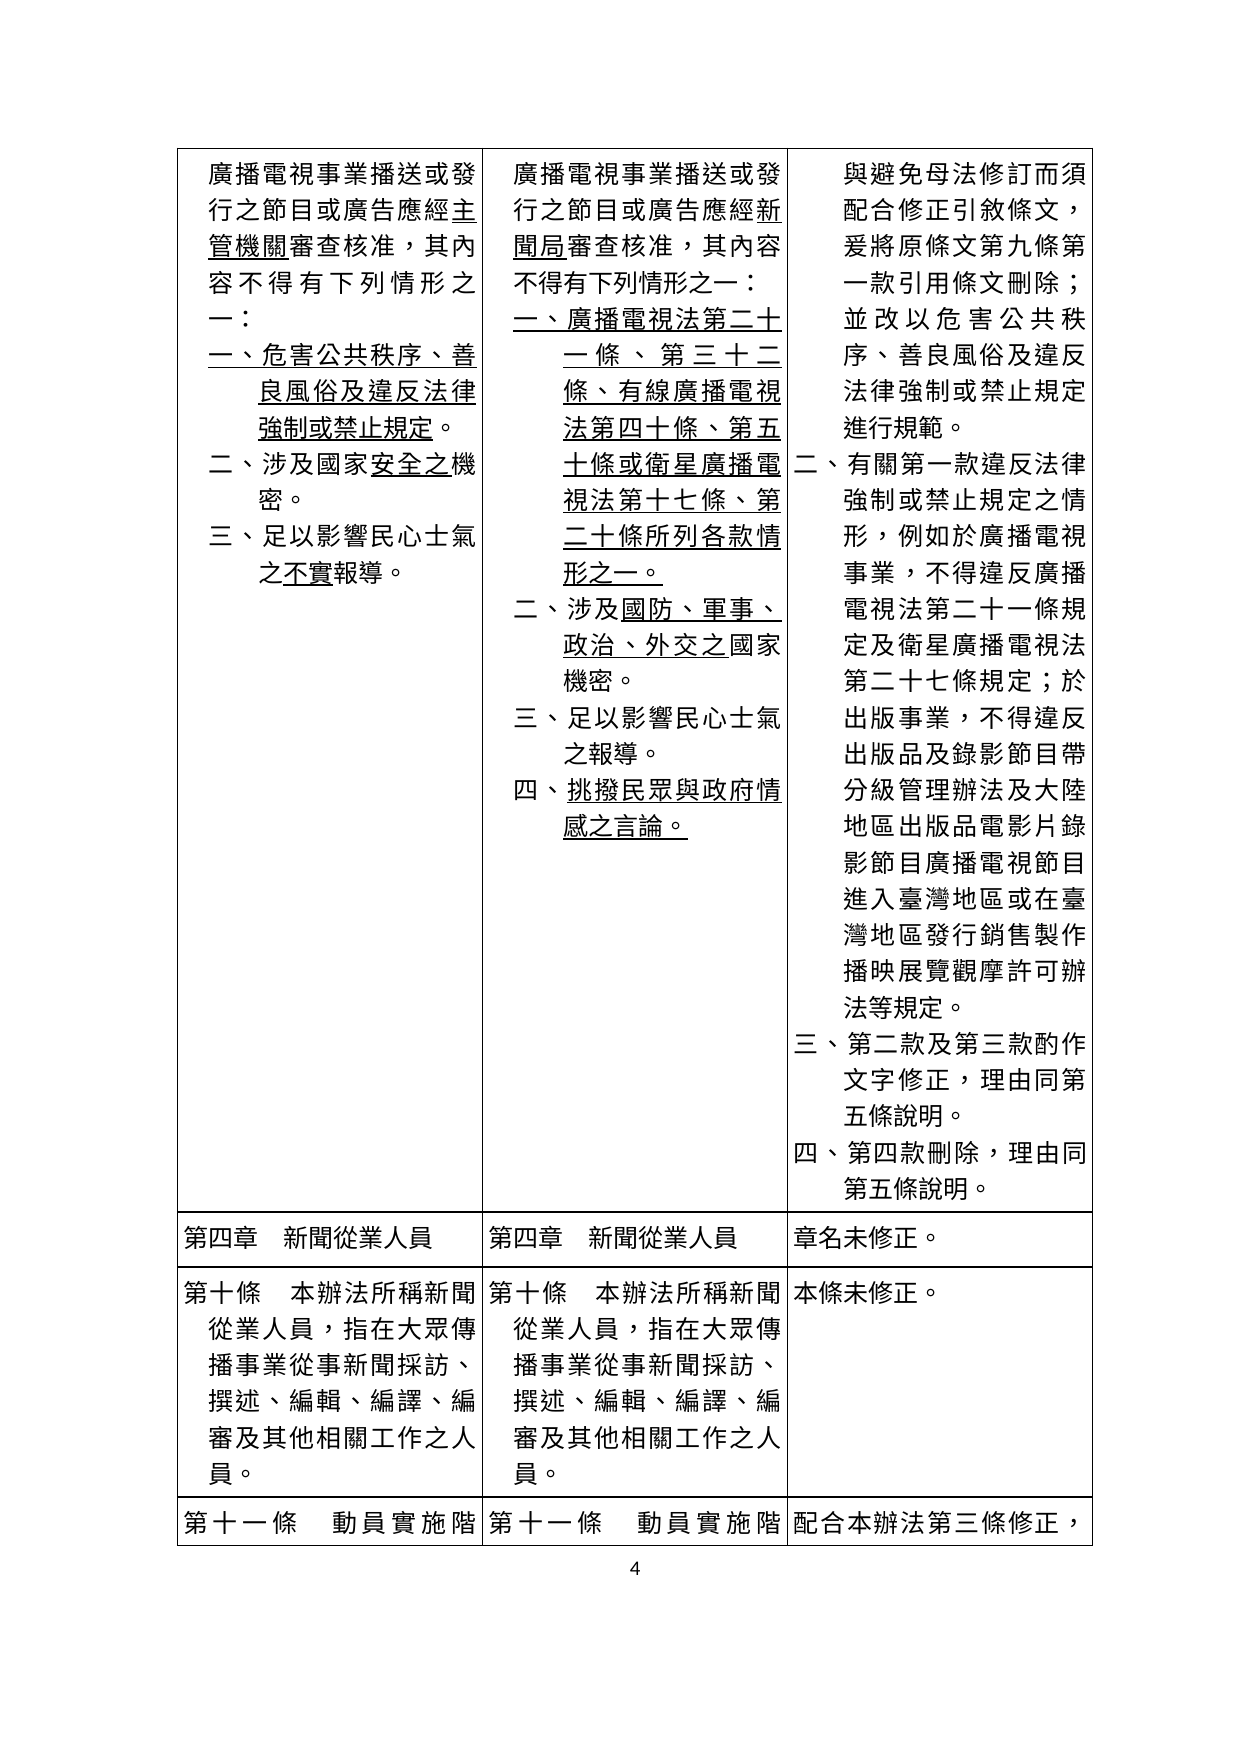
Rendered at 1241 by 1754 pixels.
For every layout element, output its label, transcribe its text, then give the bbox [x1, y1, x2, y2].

table_cell 第十一條 動員實施階 [483, 1498, 787, 1545]
table_cell 與避免母法修訂而須配合修正引敘條文，爰將原條文第九條第一款引用條文刪除；並改以危害公共秩序、善良風俗及違反法律強制或禁止規定進行規範。 二、有關第一款違反法律強制或禁止規定之情形，例如於廣播電視事業，不得違反廣播電視法第二十一條規定及衛星廣播電視法第二十七條規定；於出版事業，不得違反出版品及錄影節目帶分級管理辦法及大陸地區出版品電影片錄影節目廣播電視節目進入臺灣地區或在臺灣地區發行銷售製作播映展覽觀摩許可辦法等規定。 三、第二款及第三款酌作文字修正，理由同第五條說明。 四、第四款刪除，理由同第五條說明。 [788, 149, 1092, 1211]
table_cell 廣播電視事業播送或發行之節目或廣告應經主管機關審查核准，其內容不得有下列情形之一： 一、危害公共秩序、善良風俗及違反法律強制或禁止規定。 二、涉及國家安全之機密。 三、足以影響民心士氣之不實報導。 [178, 149, 482, 1211]
table_cell 章名未修正。 [788, 1213, 1092, 1266]
table_cell 第四章 新聞從業人員 [483, 1213, 787, 1266]
table_cell 廣播電視事業播送或發行之節目或廣告應經新聞局審查核准，其內容不得有下列情形之一： 一、廣播電視法第二十一條、第三十二條、有線廣播電視法第四十條、第五十條或衛星廣播電視法第十七條、第二十條所列各款情形之一。 二、涉及國防、軍事、政治、外交之國家機密。 三、足以影響民心士氣之報導。 四、挑撥民眾與政府情感之言論。 [483, 149, 787, 1211]
table_cell 第十條 本辦法所稱新聞從業人員，指在大眾傳播事業從事新聞採訪、撰述、編輯、編譯、編審及其他相關工作之人員。 [178, 1268, 482, 1496]
table_cell 第十條 本辦法所稱新聞從業人員，指在大眾傳播事業從事新聞採訪、撰述、編輯、編譯、編審及其他相關工作之人員。 [483, 1268, 787, 1496]
table_cell 配合本辦法第三條修正， [788, 1498, 1092, 1545]
table_cell 第十一條 動員實施階 [178, 1498, 482, 1545]
table_cell 本條未修正。 [788, 1268, 1092, 1496]
table_cell 第四章 新聞從業人員 [178, 1213, 482, 1266]
